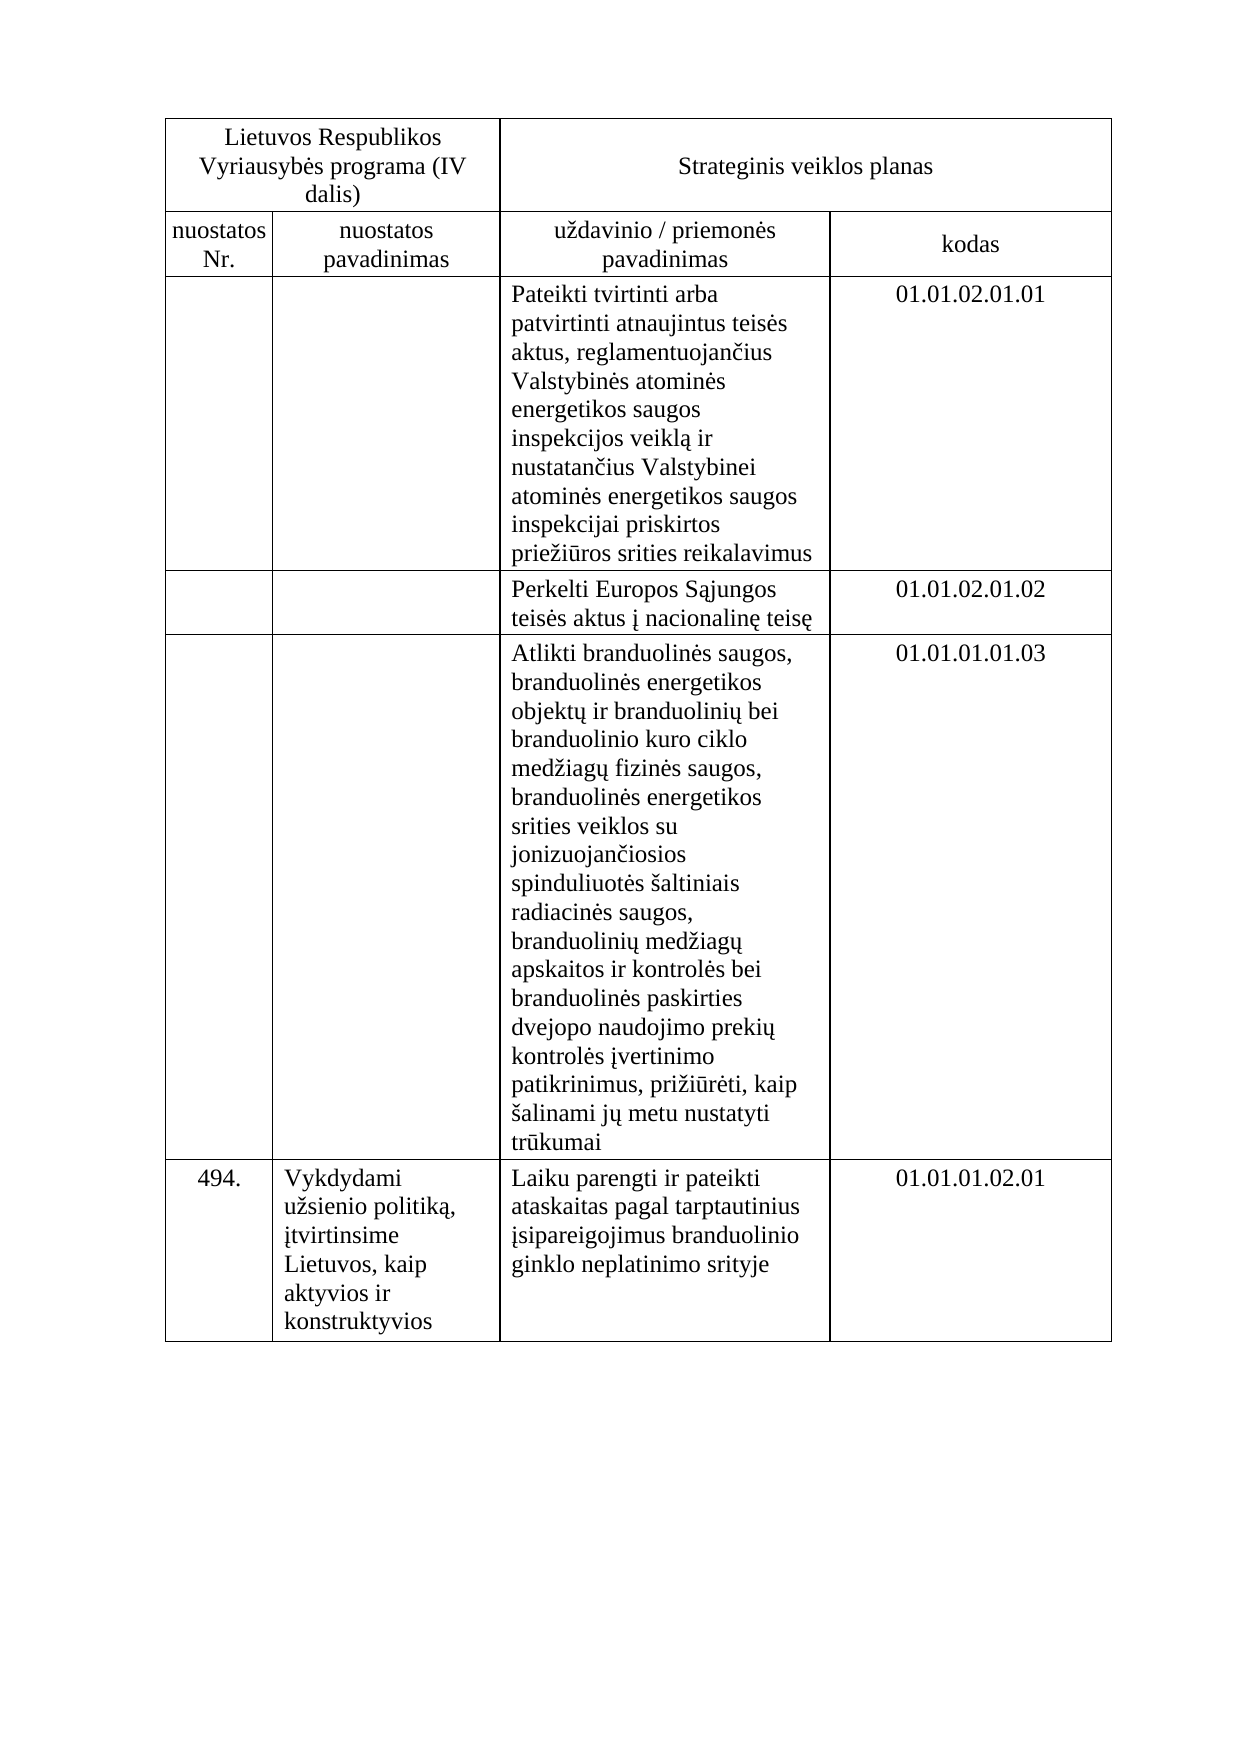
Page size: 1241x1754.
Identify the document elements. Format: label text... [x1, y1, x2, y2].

table_cell [273, 277, 499, 570]
table_cell [166, 571, 272, 634]
table_cell [273, 635, 499, 1159]
table_cell 01.01.01.02.01 [831, 1160, 1111, 1341]
table_header Strateginis veiklos planas [501, 119, 1111, 211]
table_header Lietuvos Respublikos Vyriausybės programa (IV dalis) [166, 119, 499, 211]
table_cell Perkelti Europos Sąjungos teisės aktus į nacionalinę teisę [501, 571, 829, 634]
table_cell Vykdydami užsienio politiką, įtvirtinsime Lietuvos, kaip aktyvios ir konstruktyvios [273, 1160, 499, 1341]
table_cell 01.01.01.01.03 [831, 635, 1111, 1159]
table_cell 494. [166, 1160, 272, 1341]
table_cell uždavinio / priemonės pavadinimas [501, 212, 829, 276]
table_cell Laiku parengti ir pateikti ataskaitas pagal tarptautinius įsipareigojimus branduolinio ginklo neplatinimo srityje [501, 1160, 829, 1341]
table_cell [166, 635, 272, 1159]
table_cell [273, 571, 499, 634]
table_cell 01.01.02.01.01 [831, 277, 1111, 570]
table_cell [166, 277, 272, 570]
table_cell 01.01.02.01.02 [831, 571, 1111, 634]
table_cell nuostatos pavadinimas [273, 212, 499, 276]
table_cell nuostatos Nr. [166, 212, 272, 276]
table_cell Pateikti tvirtinti arba patvirtinti atnaujintus teisės aktus, reglamentuojančius Valstybinės atominės energetikos saugos inspekcijos veiklą ir nustatančius Valstybinei atominės energetikos saugos inspekcijai priskirtos priežiūros srities reikalavimus [501, 277, 829, 570]
table_cell kodas [831, 212, 1111, 276]
table_cell Atlikti branduolinės saugos, branduolinės energetikos objektų ir branduolinių bei branduolinio kuro ciklo medžiagų fizinės saugos, branduolinės energetikos srities veiklos su jonizuojančiosios spinduliuotės šaltiniais radiacinės saugos, branduolinių medžiagų apskaitos ir kontrolės bei branduolinės paskirties dvejopo naudojimo prekių kontrolės įvertinimo patikrinimus, prižiūrėti, kaip šalinami jų metu nustatyti trūkumai [501, 635, 829, 1159]
